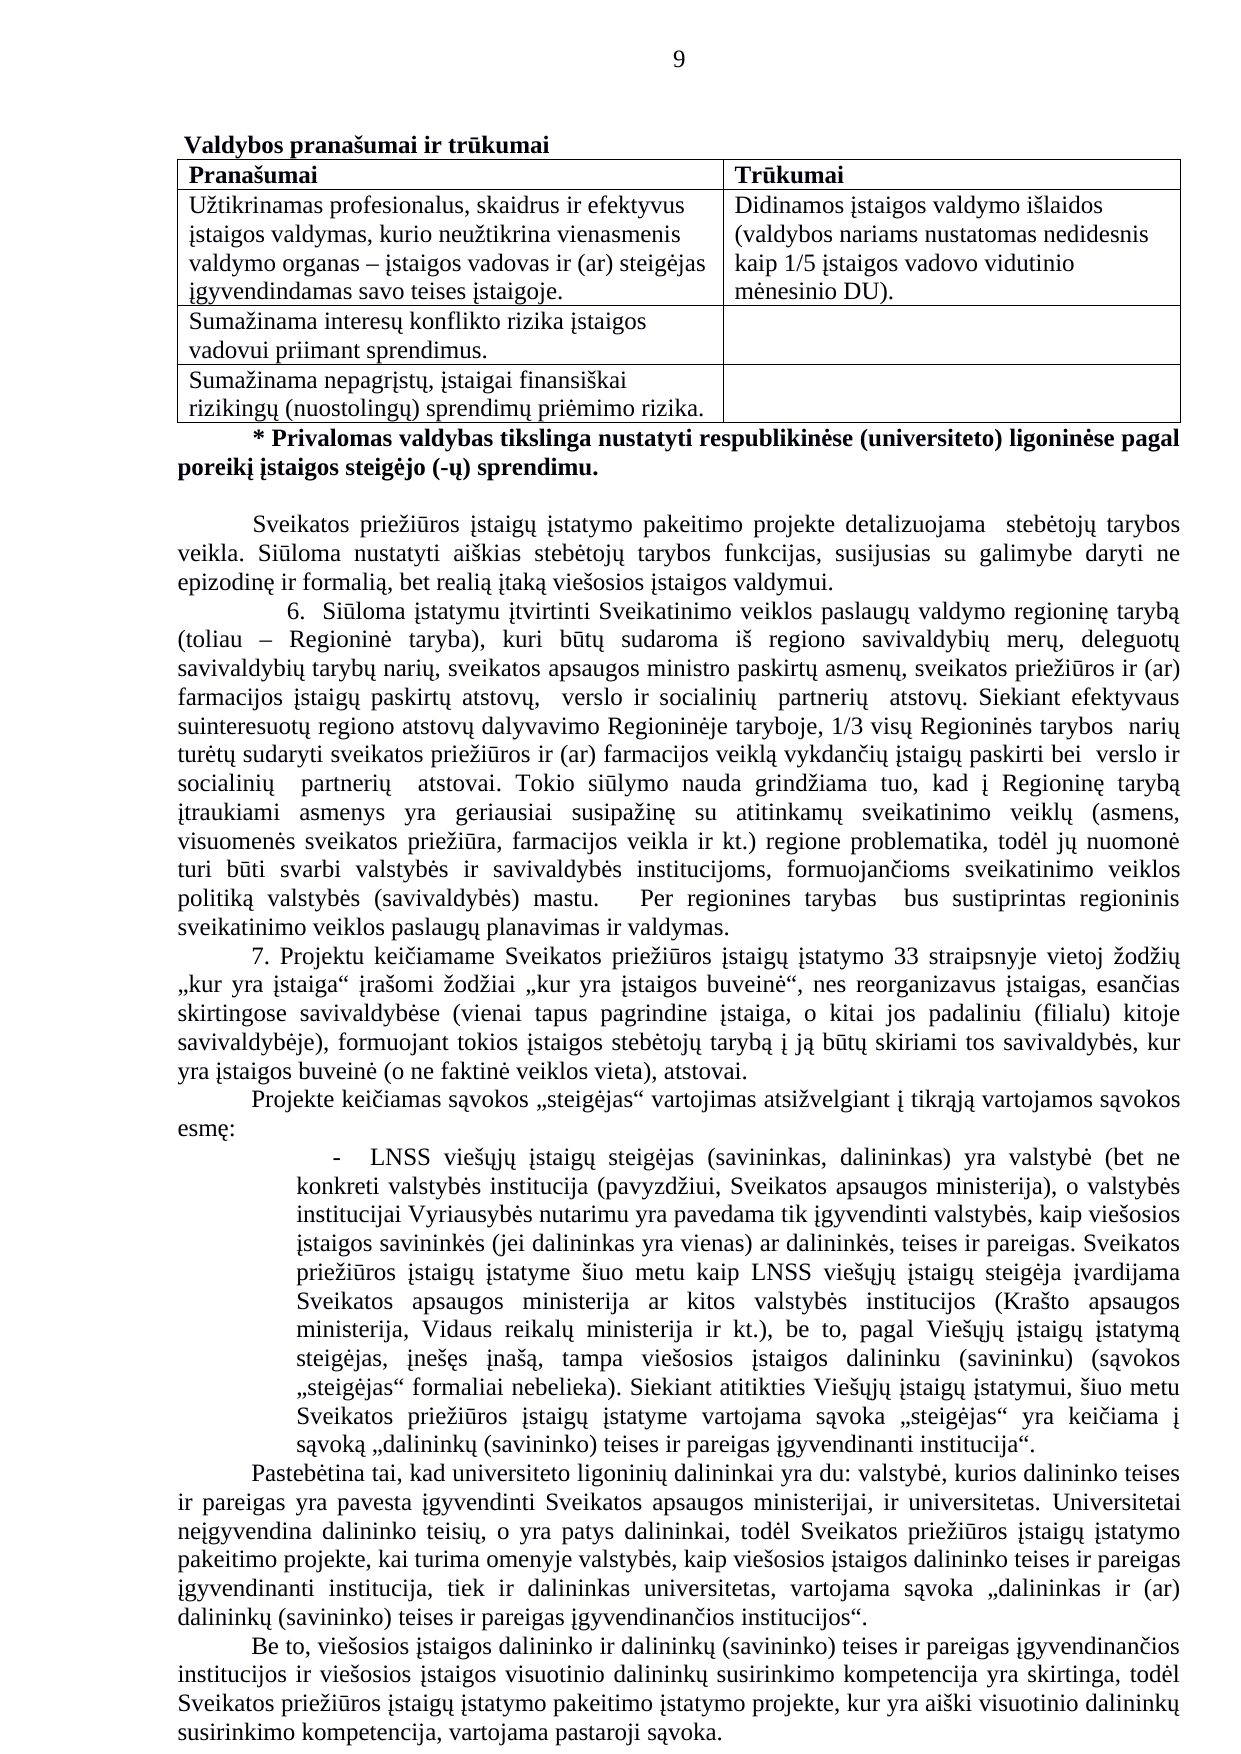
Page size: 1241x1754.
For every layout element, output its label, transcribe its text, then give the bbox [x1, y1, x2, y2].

text * Privalomas valdybas tikslinga nustatyti respublikinėse (universiteto) ligoninėse pagal poreikį įstaigos steigėjo (-ų) sprendimu. [177, 423, 1181, 481]
list LNSS viešųjų įstaigų steigėjas (savininkas, dalininkas) yra valstybė (bet ne konkreti valstybės institucija (pavyzdžiui, Sveikatos apsaugos ministerija), o valstybės institucijai Vyriausybės nutarimu yra pavedama tik įgyvendinti valstybės, kaip viešosios įstaigos savininkės (jei dalininkas yra vienas) ar dalininkės, teises ir pareigas. Sveikatos priežiūros įstaigų įstatyme šiuo metu kaip LNSS viešųjų įstaigų steigėja įvardijama Sveikatos apsaugos ministerija ar kitos valstybės institucijos (Krašto apsaugos ministerija, Vidaus reikalų ministerija ir kt.), be to, pagal Viešųjų įstaigų įstatymą steigėjas, įnešęs įnašą, tampa viešosios įstaigos dalininku (savininku) (sąvokos „steigėjas“ formaliai nebelieka). Siekiant atitikties Viešųjų įstaigų įstatymui, šiuo metu Sveikatos priežiūros įstaigų įstatyme vartojama sąvoka „steigėjas“ yra keičiama į sąvoką „dalininkų (savininko) teises ir pareigas įgyvendinanti institucija“. [258, 1142, 1181, 1458]
table_cell Sumažinama interesų konflikto rizika įstaigos vadovui priimant sprendimus. [178, 306, 723, 364]
text Pastebėtina tai, kad universiteto ligoninių dalininkai yra du: valstybė, kurios dalininko teises ir pareigas yra pavesta įgyvendinti Sveikatos apsaugos ministerijai, ir universitetas. Universitetai neįgyvendina dalininko teisių, o yra patys dalininkai, todėl Sveikatos priežiūros įstaigų įstatymo pakeitimo projekte, kai turima omenyje valstybės, kaip viešosios įstaigos dalininko teises ir pareigas įgyvendinanti institucija, tiek ir dalininkas universitetas, vartojama sąvoka „dalininkas ir (ar) dalininkų (savininko) teises ir pareigas įgyvendinančios institucijos“. [177, 1458, 1181, 1631]
text 7. Projektu keičiamame Sveikatos priežiūros įstaigų įstatymo 33 straipsnyje vietoj žodžių „kur yra įstaiga“ įrašomi žodžiai „kur yra įstaigos buveinė“, nes reorganizavus įstaigas, esančias skirtingose savivaldybėse (vienai tapus pagrindine įstaiga, o kitai jos padaliniu (filialu) kitoje savivaldybėje), formuojant tokios įstaigos stebėtojų tarybą į ją būtų skiriami tos savivaldybės, kur yra įstaigos buveinė (o ne faktinė veiklos vieta), atstovai. [177, 941, 1181, 1084]
table_header Pranašumai [178, 160, 723, 189]
table_header Trūkumai [724, 160, 1180, 189]
text Valdybos pranašumai ir trūkumai [177, 131, 1181, 159]
table_cell [724, 306, 1180, 364]
text Be to, viešosios įstaigos dalininko ir dalininkų (savininko) teises ir pareigas įgyvendinančios institucijos ir viešosios įstaigos visuotinio dalininkų susirinkimo kompetencija yra skirtinga, todėl Sveikatos priežiūros įstaigų įstatymo pakeitimo įstatymo projekte, kur yra aiški visuotinio dalininkų susirinkimo kompetencija, vartojama pastaroji sąvoka. [177, 1631, 1181, 1746]
text 6. Siūloma įstatymu įtvirtinti Sveikatinimo veiklos paslaugų valdymo regioninę tarybą (toliau – Regioninė taryba), kuri būtų sudaroma iš regiono savivaldybių merų, deleguotų savivaldybių tarybų narių, sveikatos apsaugos ministro paskirtų asmenų, sveikatos priežiūros ir (ar) farmacijos įstaigų paskirtų atstovų, verslo ir socialinių partnerių atstovų. Siekiant efektyvaus suinteresuotų regiono atstovų dalyvavimo Regioninėje taryboje, 1/3 visų Regioninės tarybos narių turėtų sudaryti sveikatos priežiūros ir (ar) farmacijos veiklą vykdančių įstaigų paskirti bei verslo ir socialinių partnerių atstovai. Tokio siūlymo nauda grindžiama tuo, kad į Regioninę tarybą įtraukiami asmenys yra geriausiai susipažinę su atitinkamų sveikatinimo veiklų (asmens, visuomenės sveikatos priežiūra, farmacijos veikla ir kt.) regione problematika, todėl jų nuomonė turi būti svarbi valstybės ir savivaldybės institucijoms, formuojančioms sveikatinimo veiklos politiką valstybės (savivaldybės) mastu. Per regionines tarybas bus sustiprintas regioninis sveikatinimo veiklos paslaugų planavimas ir valdymas. [177, 596, 1181, 941]
table_cell [724, 365, 1180, 422]
text Projekte keičiamas sąvokos „steigėjas“ vartojimas atsižvelgiant į tikrąją vartojamos sąvokos esmę: [177, 1084, 1181, 1142]
table_cell Užtikrinamas profesionalus, skaidrus ir efektyvus įstaigos valdymas, kurio neužtikrina vienasmenis valdymo organas – įstaigos vadovas ir (ar) steigėjas įgyvendindamas savo teises įstaigoje. [178, 190, 723, 305]
text Sveikatos priežiūros įstaigų įstatymo pakeitimo projekte detalizuojama stebėtojų tarybos veikla. Siūloma nustatyti aiškias stebėtojų tarybos funkcijas, susijusias su galimybe daryti ne epizodinę ir formalią, bet realią įtaką viešosios įstaigos valdymui. [177, 509, 1181, 596]
table_cell Sumažinama nepagrįstų, įstaigai finansiškai rizikingų (nuostolingų) sprendimų priėmimo rizika. [178, 365, 723, 422]
table_cell Didinamos įstaigos valdymo išlaidos (valdybos nariams nustatomas nedidesnis kaip 1/5 įstaigos vadovo vidutinio mėnesinio DU). [724, 190, 1180, 305]
